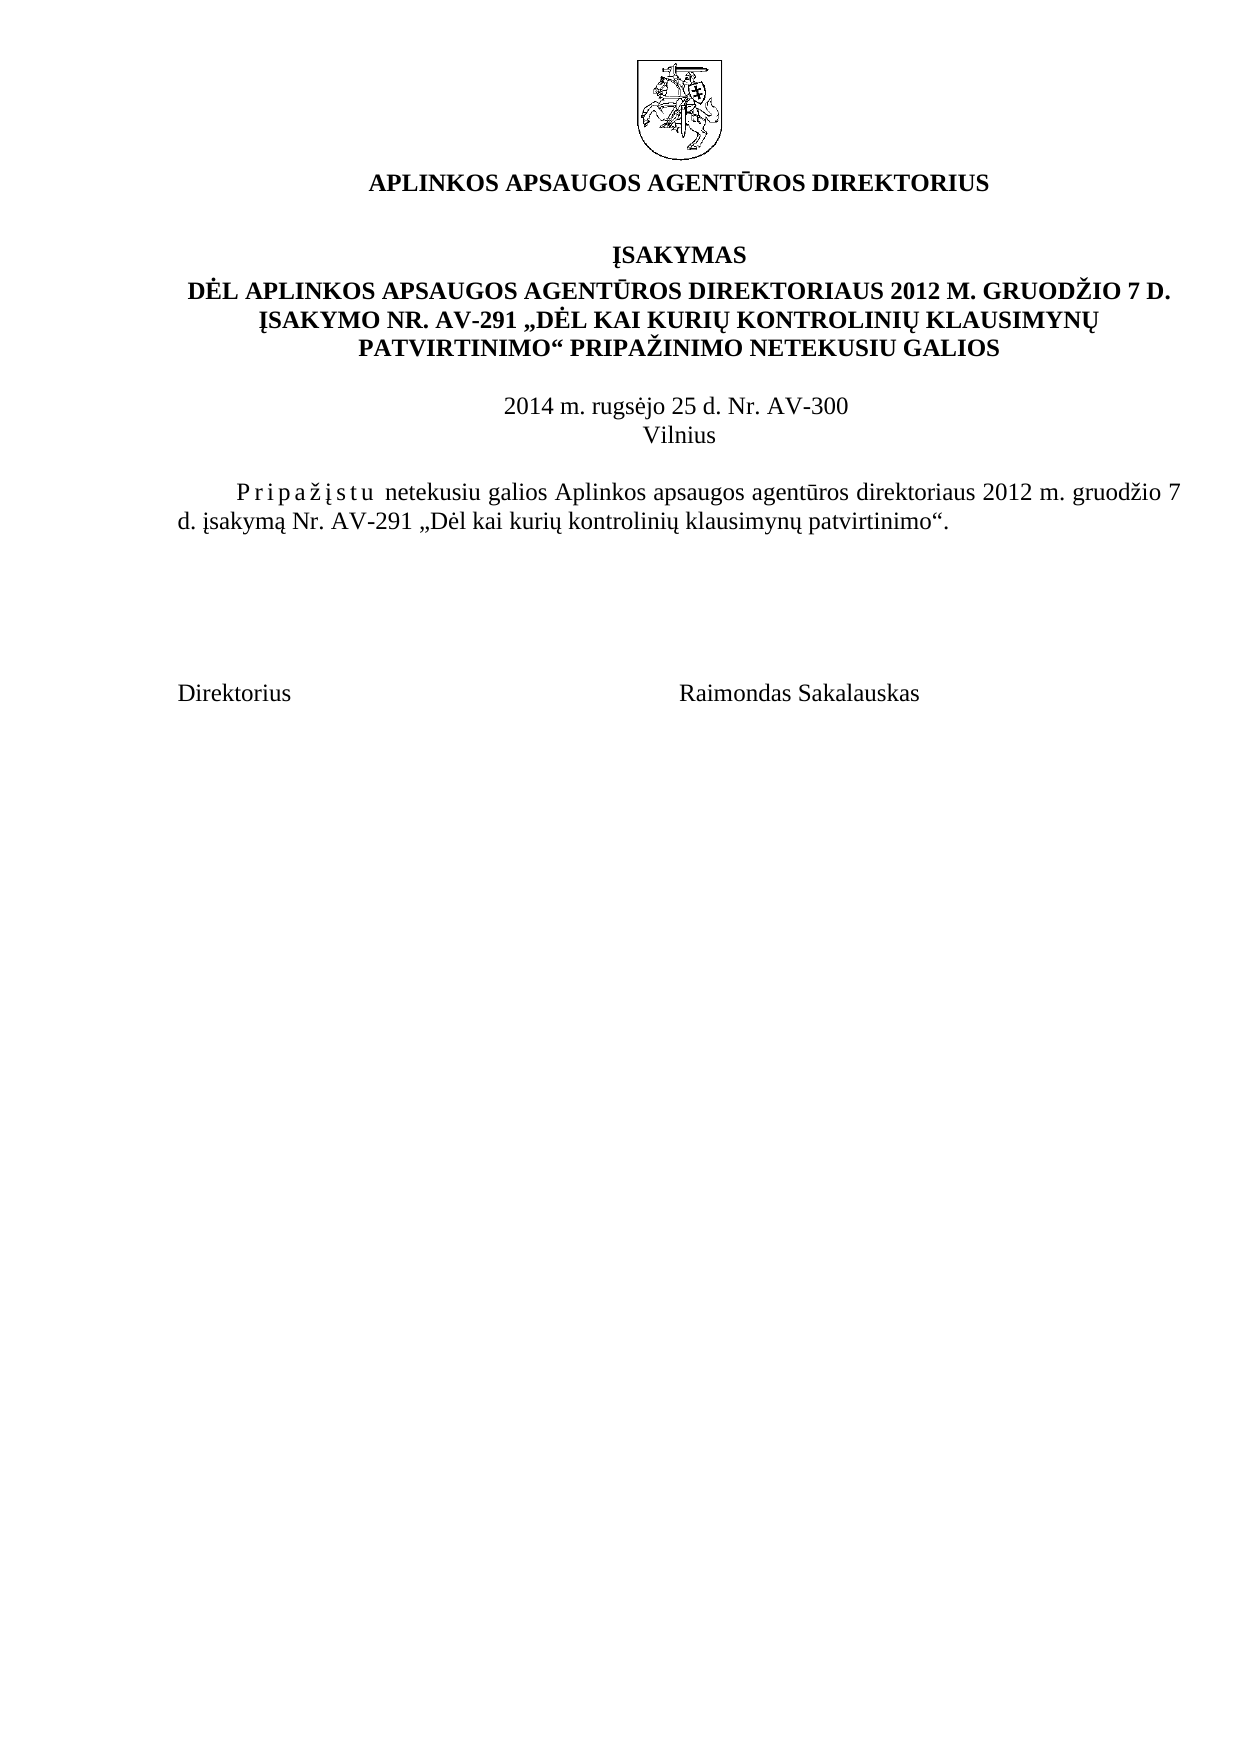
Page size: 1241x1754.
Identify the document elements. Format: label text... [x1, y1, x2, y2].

text Pripažįstu netekusiu galios Aplinkos apsaugos agentūros direktoriaus 2012 m. gruodžio 7 d. įsakymą Nr. AV-291 „Dėl kai kurių kontrolinių klausimynų patvirtinimo“. [177, 477, 1181, 535]
text ĮSAKYMAS [177, 240, 1181, 269]
text Vilnius [177, 420, 1181, 448]
text Direktorius Raimondas Sakalauskas [177, 678, 1178, 707]
text DĖL APLINKOS APSAUGOS AGENTŪROS DIREKTORIAUS 2012 M. GRUODŽIO 7 D. ĮSAKYMO NR. AV-291 „DĖL KAI KURIŲ KONTROLINIŲ KLAUSIMYNŲ PATVIRTINIMO“ PRIPAŽINIMO NETEKUSIU GALIOS [177, 276, 1181, 362]
text APLINKOS APSAUGOS AGENTŪROS DIREKTORIUS [177, 168, 1181, 197]
text 2014 m. rugsėjo 25 d. Nr. AV-300 [177, 391, 1181, 420]
